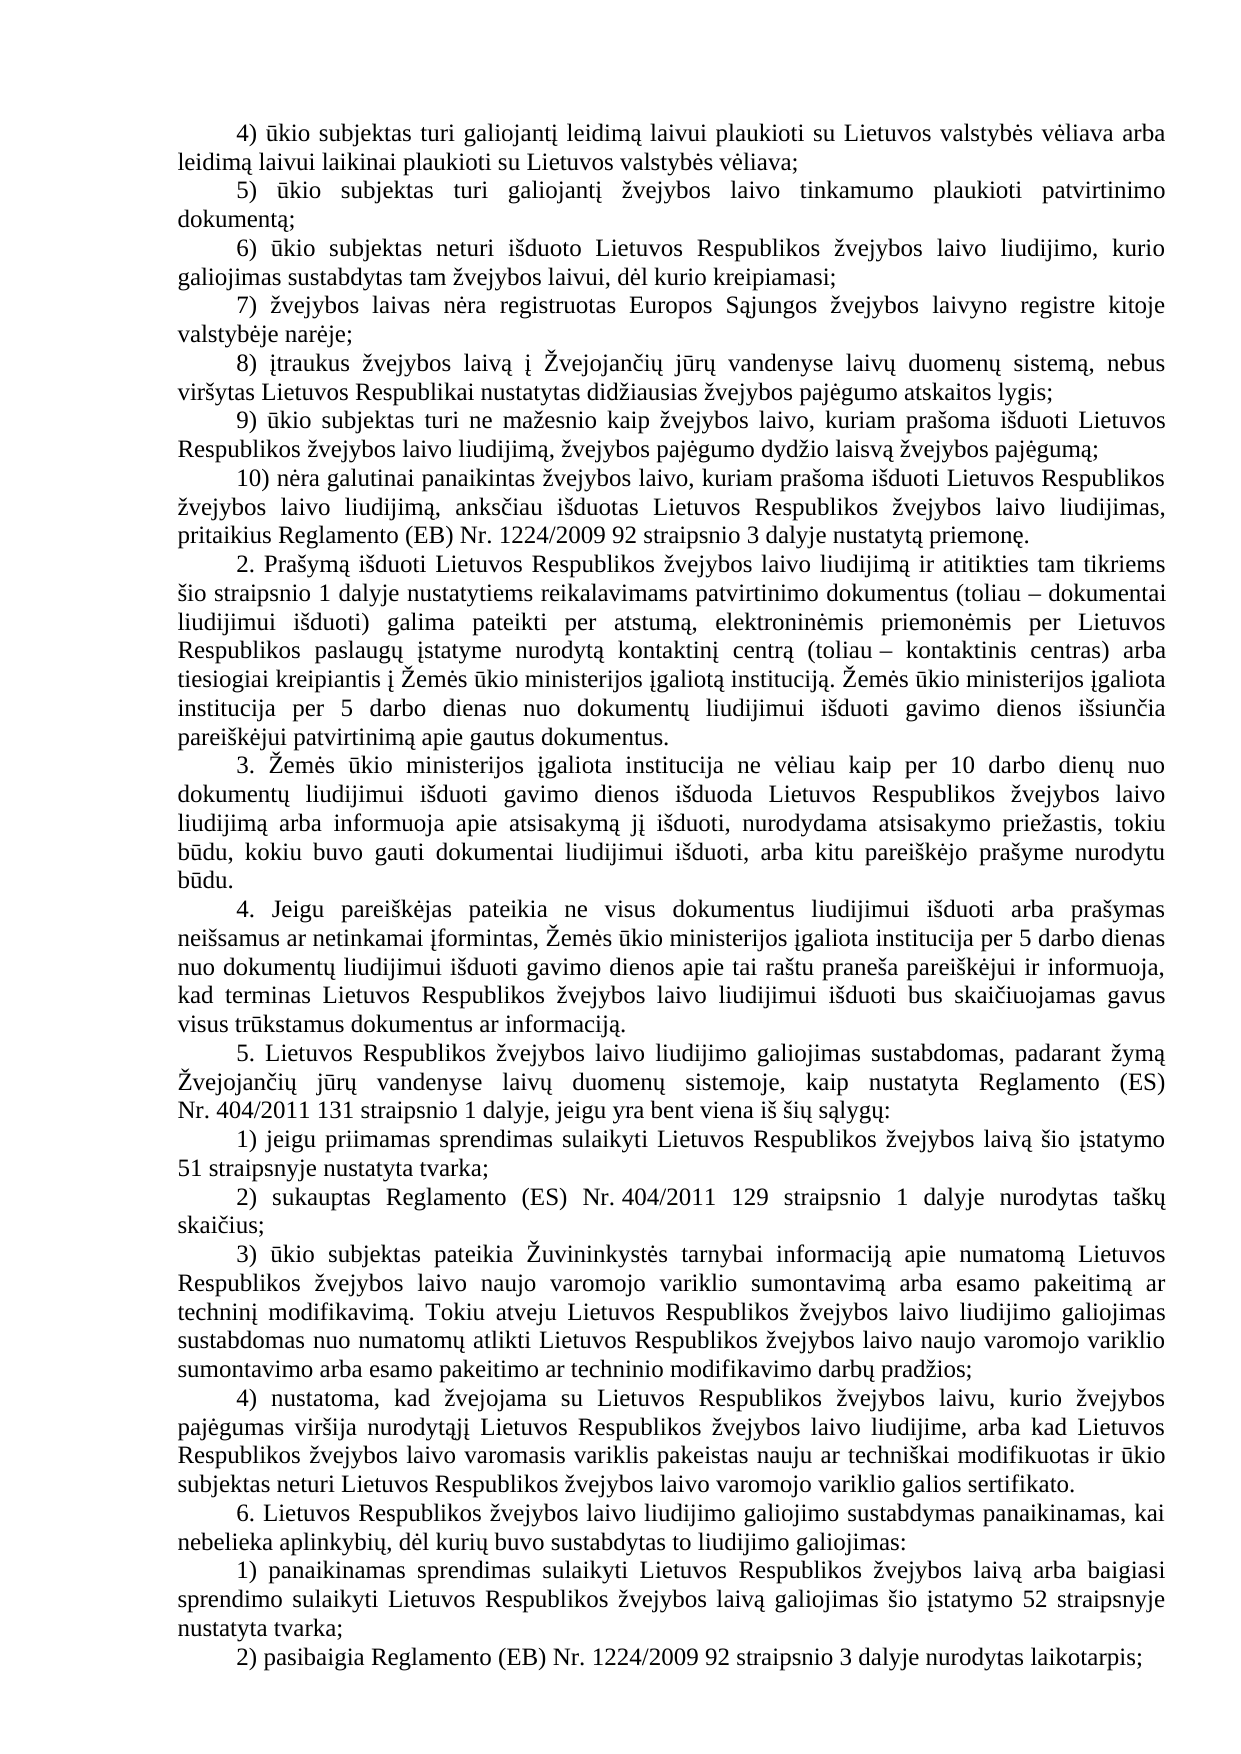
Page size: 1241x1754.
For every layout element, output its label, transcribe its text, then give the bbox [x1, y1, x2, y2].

text 2) sukauptas Reglamento (ES) Nr. 404/2011 129 straipsnio 1 dalyje nurodytas taškų skaičius; [177, 1182, 1166, 1239]
text 6) ūkio subjektas neturi išduoto Lietuvos Respublikos žvejybos laivo liudijimo, kurio galiojimas sustabdytas tam žvejybos laivui, dėl kurio kreipiamasi; [177, 233, 1166, 291]
text 4) ūkio subjektas turi galiojantį leidimą laivui plaukioti su Lietuvos valstybės vėliava arba leidimą laivui laikinai plaukioti su Lietuvos valstybės vėliava; [177, 118, 1166, 176]
text 7) žvejybos laivas nėra registruotas Europos Sąjungos žvejybos laivyno registre kitoje valstybėje narėje; [177, 291, 1166, 348]
text 4) nustatoma, kad žvejojama su Lietuvos Respublikos žvejybos laivu, kurio žvejybos pajėgumas viršija nurodytąjį Lietuvos Respublikos žvejybos laivo liudijime, arba kad Lietuvos Respublikos žvejybos laivo varomasis variklis pakeistas nauju ar techniškai modifikuotas ir ūkio subjektas neturi Lietuvos Respublikos žvejybos laivo varomojo variklio galios sertifikato. [177, 1383, 1166, 1498]
text 3) ūkio subjektas pateikia Žuvininkystės tarnybai informaciją apie numatomą Lietuvos Respublikos žvejybos laivo naujo varomojo variklio sumontavimą arba esamo pakeitimą ar techninį modifikavimą. Tokiu atveju Lietuvos Respublikos žvejybos laivo liudijimo galiojimas sustabdomas nuo numatomų atlikti Lietuvos Respublikos žvejybos laivo naujo varomojo variklio sumontavimo arba esamo pakeitimo ar techninio modifikavimo darbų pradžios; [177, 1239, 1166, 1383]
text 4. Jeigu pareiškėjas pateikia ne visus dokumentus liudijimui išduoti arba prašymas neišsamus ar netinkamai įformintas, Žemės ūkio ministerijos įgaliota institucija per 5 darbo dienas nuo dokumentų liudijimui išduoti gavimo dienos apie tai raštu praneša pareiškėjui ir informuoja, kad terminas Lietuvos Respublikos žvejybos laivo liudijimui išduoti bus skaičiuojamas gavus visus trūkstamus dokumentus ar informaciją. [177, 894, 1166, 1038]
text 5. Lietuvos Respublikos žvejybos laivo liudijimo galiojimas sustabdomas, padarant žymą Žvejojančių jūrų vandenyse laivų duomenų sistemoje, kaip nustatyta Reglamento (ES) Nr. 404/2011 131 straipsnio 1 dalyje, jeigu yra bent viena iš šių sąlygų: [177, 1038, 1166, 1124]
text 10) nėra galutinai panaikintas žvejybos laivo, kuriam prašoma išduoti Lietuvos Respublikos žvejybos laivo liudijimą, anksčiau išduotas Lietuvos Respublikos žvejybos laivo liudijimas, pritaikius Reglamento (EB) Nr. 1224/2009 92 straipsnio 3 dalyje nustatytą priemonę. [177, 463, 1166, 549]
text 1) jeigu priimamas sprendimas sulaikyti Lietuvos Respublikos žvejybos laivą šio įstatymo 51 straipsnyje nustatyta tvarka; [177, 1124, 1166, 1182]
text 3. Žemės ūkio ministerijos įgaliota institucija ne vėliau kaip per 10 darbo dienų nuo dokumentų liudijimui išduoti gavimo dienos išduoda Lietuvos Respublikos žvejybos laivo liudijimą arba informuoja apie atsisakymą jį išduoti, nurodydama atsisakymo priežastis, tokiu būdu, kokiu buvo gauti dokumentai liudijimui išduoti, arba kitu pareiškėjo prašyme nurodytu būdu. [177, 751, 1166, 894]
text 6. Lietuvos Respublikos žvejybos laivo liudijimo galiojimo sustabdymas panaikinamas, kai nebelieka aplinkybių, dėl kurių buvo sustabdytas to liudijimo galiojimas: [177, 1498, 1166, 1556]
text 2. Prašymą išduoti Lietuvos Respublikos žvejybos laivo liudijimą ir atitikties tam tikriems šio straipsnio 1 dalyje nustatytiems reikalavimams patvirtinimo dokumentus (toliau – dokumentai liudijimui išduoti) galima pateikti per atstumą, elektroninėmis priemonėmis per Lietuvos Respublikos paslaugų įstatyme nurodytą kontaktinį centrą (toliau – kontaktinis centras) arba tiesiogiai kreipiantis į Žemės ūkio ministerijos įgaliotą instituciją. Žemės ūkio ministerijos įgaliota institucija per 5 darbo dienas nuo dokumentų liudijimui išduoti gavimo dienos išsiunčia pareiškėjui patvirtinimą apie gautus dokumentus. [177, 549, 1166, 751]
text 1) panaikinamas sprendimas sulaikyti Lietuvos Respublikos žvejybos laivą arba baigiasi sprendimo sulaikyti Lietuvos Respublikos žvejybos laivą galiojimas šio įstatymo 52 straipsnyje nustatyta tvarka; [177, 1556, 1166, 1642]
text 8) įtraukus žvejybos laivą į Žvejojančių jūrų vandenyse laivų duomenų sistemą, nebus viršytas Lietuvos Respublikai nustatytas didžiausias žvejybos pajėgumo atskaitos lygis; [177, 348, 1166, 406]
text 9) ūkio subjektas turi ne mažesnio kaip žvejybos laivo, kuriam prašoma išduoti Lietuvos Respublikos žvejybos laivo liudijimą, žvejybos pajėgumo dydžio laisvą žvejybos pajėgumą; [177, 406, 1166, 463]
text 2) pasibaigia Reglamento (EB) Nr. 1224/2009 92 straipsnio 3 dalyje nurodytas laikotarpis; [177, 1642, 1166, 1671]
text 5) ūkio subjektas turi galiojantį žvejybos laivo tinkamumo plaukioti patvirtinimo dokumentą; [177, 176, 1166, 233]
